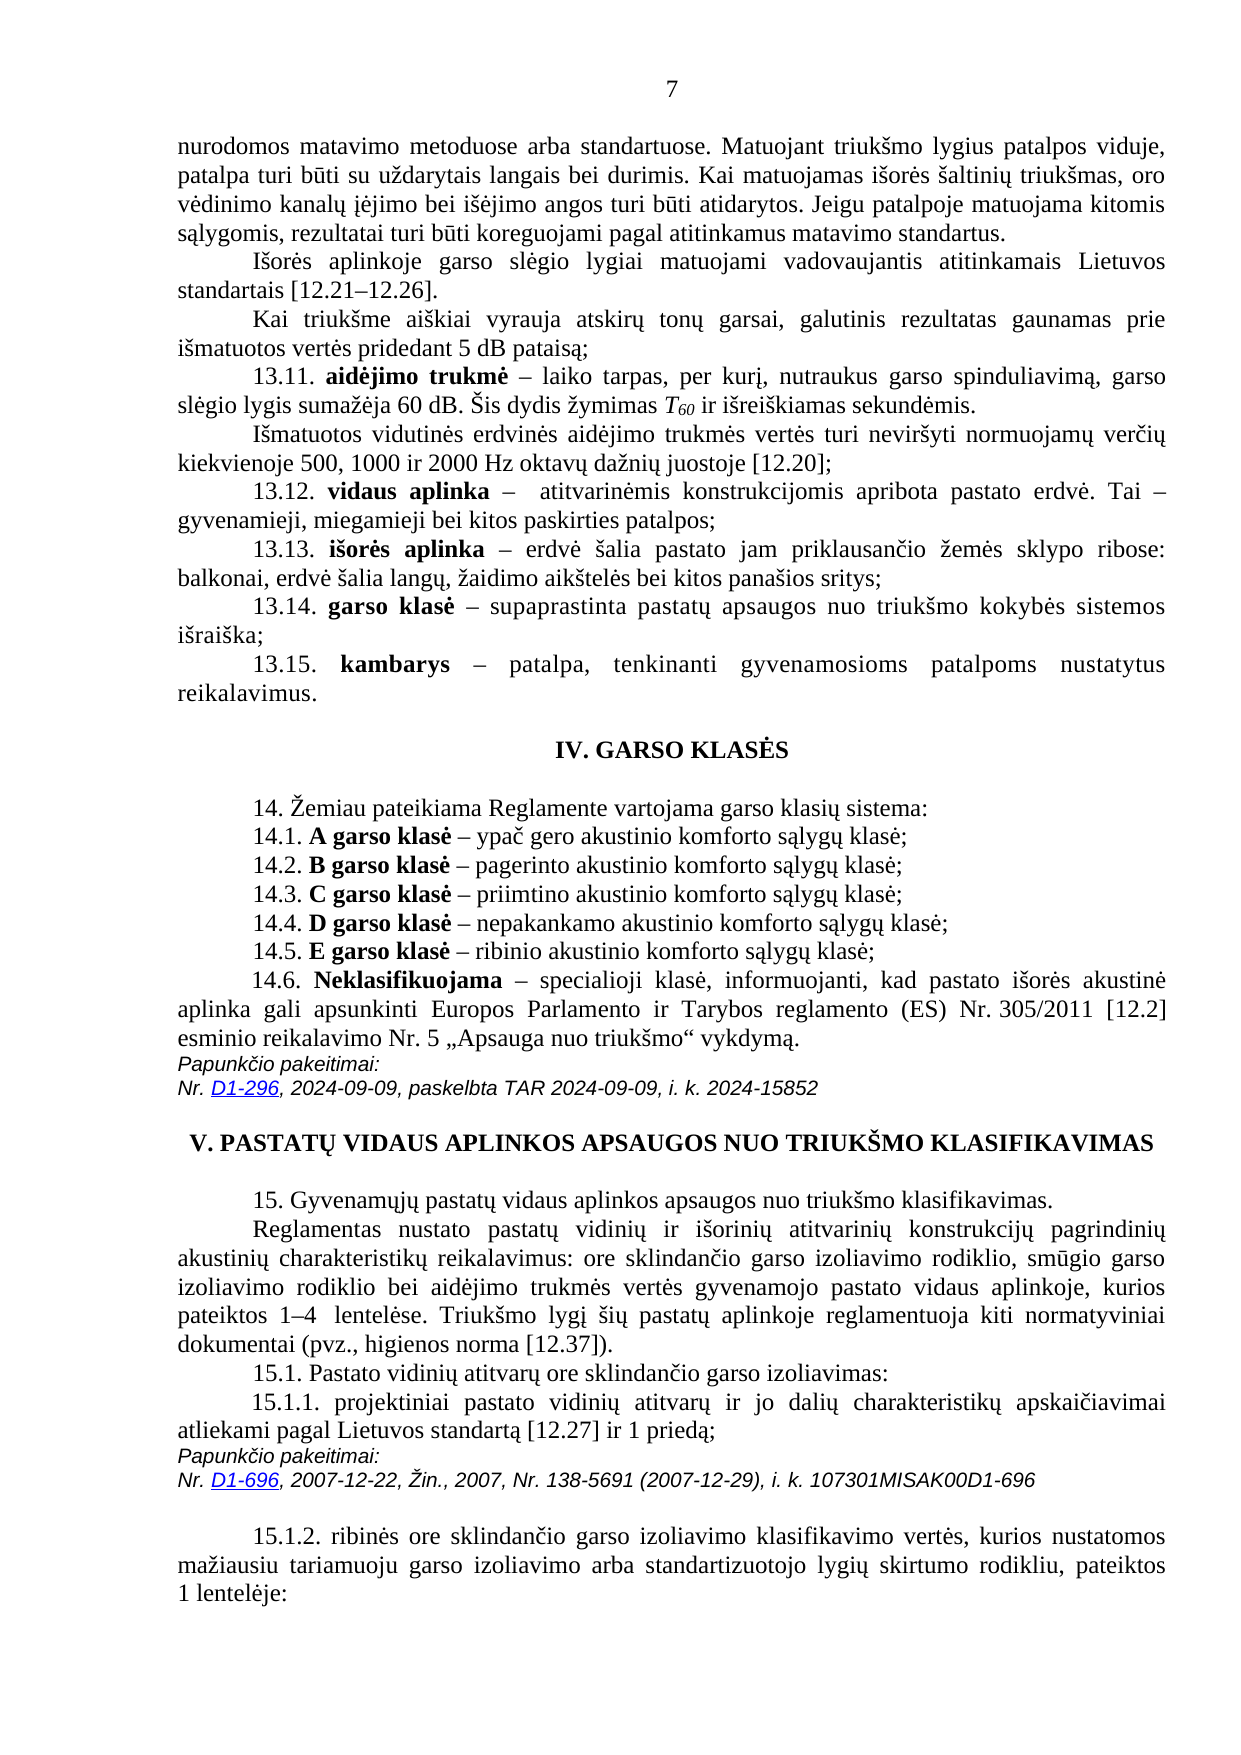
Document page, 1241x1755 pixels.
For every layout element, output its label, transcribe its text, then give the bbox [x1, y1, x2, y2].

text Išorės aplinkoje garso slėgio lygiai matuojami vadovaujantis atitinkamais Lietuvos standartais [12.21–12.26]. [177, 246, 1167, 304]
subtitle IV. GARSO KLASĖS [177, 735, 1167, 764]
text 14. Žemiau pateikiama Reglamente vartojama garso klasių sistema: [177, 793, 1167, 821]
text 14.3. C garso klasė – priimtino akustinio komforto sąlygų klasė; [252, 879, 1167, 908]
text Papunkčio pakeitimai: [177, 1051, 1167, 1075]
text 15.1.1. projektiniai pastato vidinių atitvarų ir jo dalių charakteristikų apskaičiavimai atliekami pagal Lietuvos standartą [12.27] ir 1 priedą; [177, 1387, 1167, 1444]
text nurodomos matavimo metoduose arba standartuose. Matuojant triukšmo lygius patalpos viduje, patalpa turi būti su uždarytais langais bei durimis. Kai matuojamas išorės šaltinių triukšmas, oro vėdinimo kanalų įėjimo bei išėjimo angos turi būti atidarytos. Jeigu patalpoje matuojama kitomis sąlygomis, rezultatai turi būti koreguojami pagal atitinkamus matavimo standartus. [177, 131, 1167, 246]
text 13.14. garso klasė – supaprastinta pastatų apsaugos nuo triukšmo kokybės sistemos išraiška; [177, 591, 1167, 649]
text 13.15. kambarys – patalpa, tenkinanti gyvenamosioms patalpoms nustatytus reikalavimus. [177, 649, 1167, 706]
text Reglamentas nustato pastatų vidinių ir išorinių atitvarinių konstrukcijų pagrindinių akustinių charakteristikų reikalavimus: ore sklindančio garso izoliavimo rodiklio, smūgio garso izoliavimo rodiklio bei aidėjimo trukmės vertės gyvenamojo pastato vidaus aplinkoje, kurios pateiktos 1–4 lentelėse. Triukšmo lygį šių pastatų aplinkoje reglamentuoja kiti normatyviniai dokumentai (pvz., higienos norma [12.37]). [177, 1214, 1167, 1358]
text V. PASTATŲ VIDAUS APLINKOS APSAUGOS NUO TRIUKŠMO KLASIFIKAVIMAS [177, 1128, 1167, 1157]
text 14.4. D garso klasė – nepakankamo akustinio komforto sąlygų klasė; [177, 908, 1167, 936]
text Kai triukšme aiškiai vyrauja atskirų tonų garsai, galutinis rezultatas gaunamas prie išmatuotos vertės pridedant 5 dB pataisą; [177, 304, 1167, 361]
text Papunkčio pakeitimai: [177, 1444, 1167, 1468]
text 13.11. aidėjimo trukmė – laiko tarpas, per kurį, nutraukus garso spinduliavimą, garso slėgio lygis sumažėja 60 dB. Šis dydis žymimas T60 ir išreiškiamas sekundėmis. [177, 361, 1167, 419]
text Išmatuotos vidutinės erdvinės aidėjimo trukmės vertės turi neviršyti normuojamų verčių kiekvienoje 500, 1000 ir 2000 Hz oktavų dažnių juostoje [12.20]; [177, 419, 1167, 476]
text 15.1. Pastato vidinių atitvarų ore sklindančio garso izoliavimas: [177, 1358, 1167, 1387]
text Nr. D1-696, 2007-12-22, Žin., 2007, Nr. 138-5691 (2007-12-29), i. k. 107301MISAK00D1-696 [177, 1468, 1167, 1492]
text 14.2. B garso klasė – pagerinto akustinio komforto sąlygų klasė; [252, 850, 1167, 879]
text 13.13. išorės aplinka – erdvė šalia pastato jam priklausančio žemės sklypo ribose: balkonai, erdvė šalia langų, žaidimo aikštelės bei kitos panašios sritys; [177, 534, 1167, 591]
text 15.1.2. ribinės ore sklindančio garso izoliavimo klasifikavimo vertės, kurios nustatomos mažiausiu tariamuoju garso izoliavimo arba standartizuotojo lygių skirtumo rodikliu, pateiktos 1 lentelėje: [177, 1521, 1167, 1607]
text 14.1. A garso klasė – ypač gero akustinio komforto sąlygų klasė; [177, 821, 1167, 850]
text Nr. D1-296, 2024-09-09, paskelbta TAR 2024-09-09, i. k. 2024-15852 [177, 1075, 1167, 1099]
text 15. Gyvenamųjų pastatų vidaus aplinkos apsaugos nuo triukšmo klasifikavimas. [177, 1186, 1167, 1214]
text 14.5. E garso klasė – ribinio akustinio komforto sąlygų klasė; [177, 936, 1167, 965]
text 13.12. vidaus aplinka – atitvarinėmis konstrukcijomis apribota pastato erdvė. Tai – gyvenamieji, miegamieji bei kitos paskirties patalpos; [177, 476, 1167, 534]
text 14.6. Neklasifikuojama – specialioji klasė, informuojanti, kad pastato išorės akustinė aplinka gali apsunkinti Europos Parlamento ir Tarybos reglamento (ES) Nr. 305/2011 [12.2] esminio reikalavimo Nr. 5 „Apsauga nuo triukšmo“ vykdymą. [177, 965, 1167, 1051]
